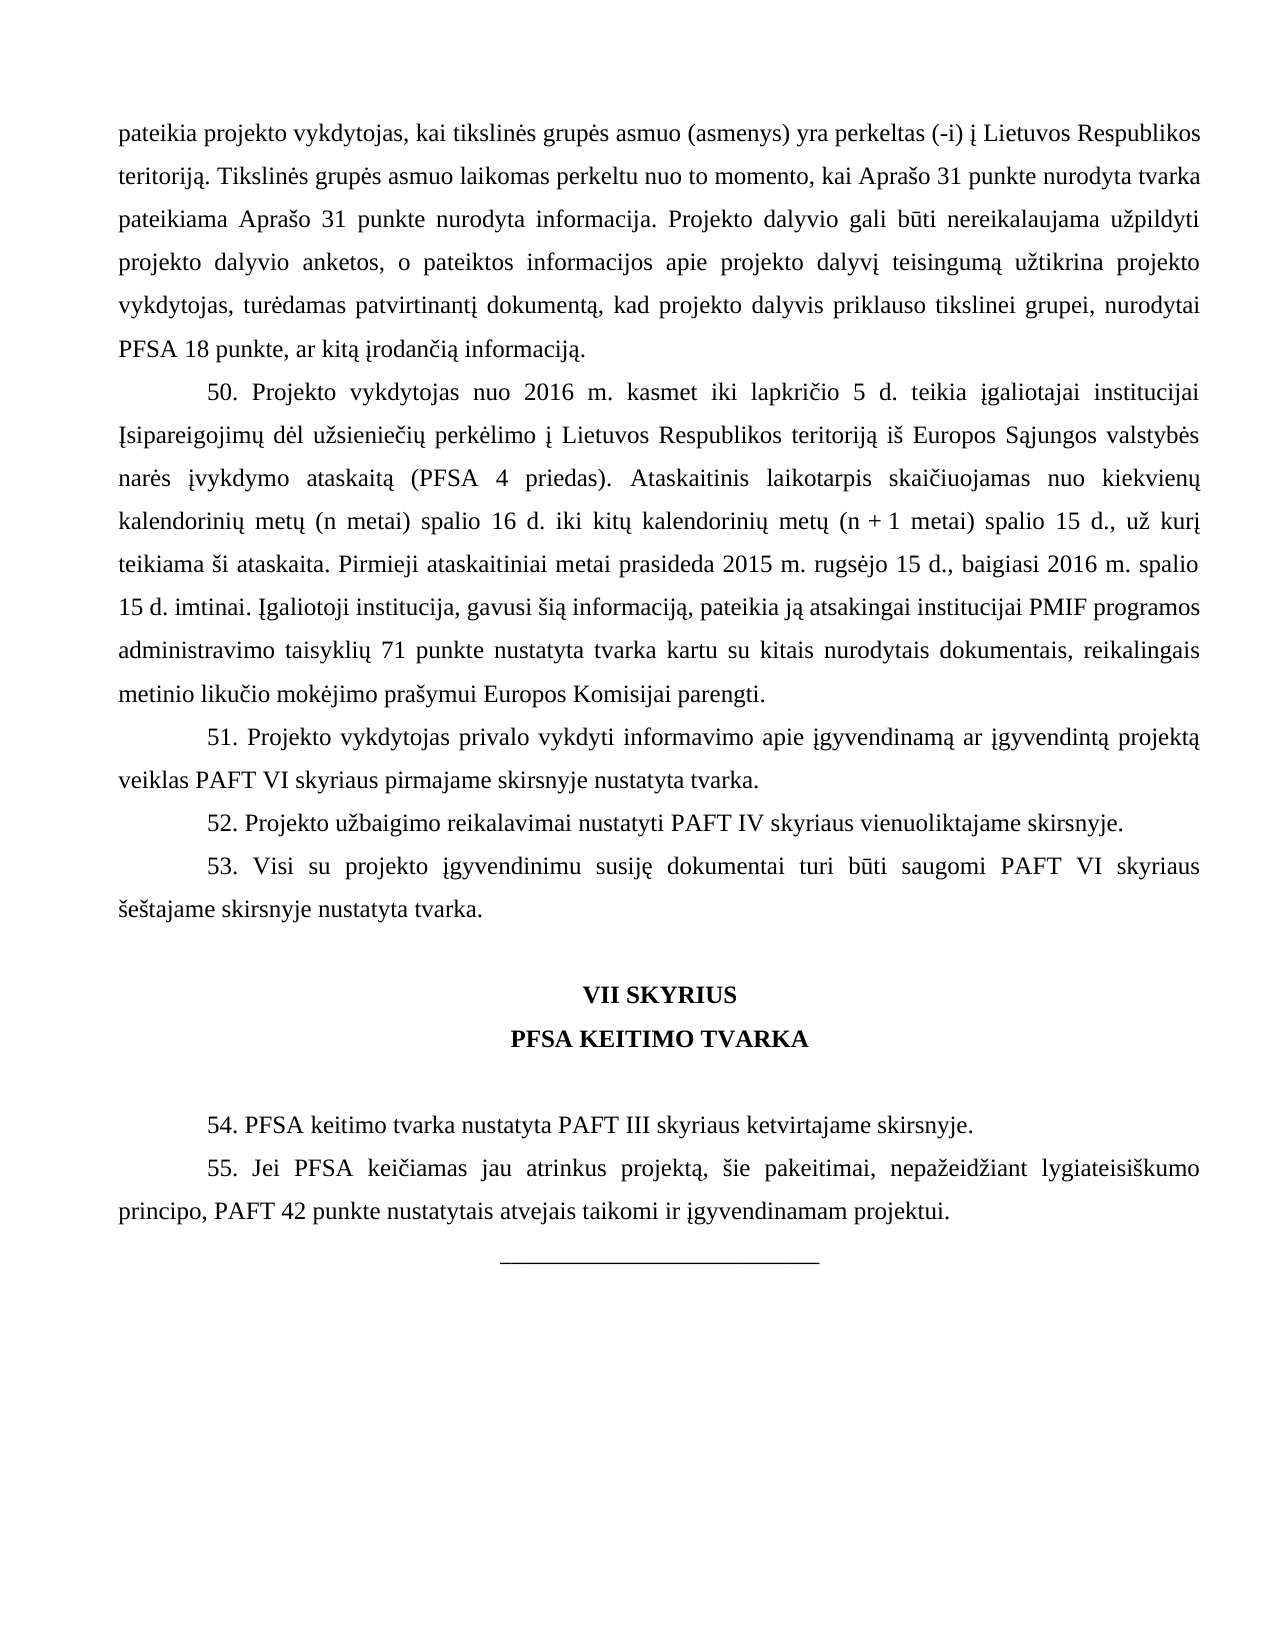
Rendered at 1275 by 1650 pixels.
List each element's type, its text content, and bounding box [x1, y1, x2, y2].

text 55. Jei PFSA keičiamas jau atrinkus projektą, šie pakeitimai, nepažeidžiant lygiateisiškumo principo, PAFT 42 punkte nustatytais atvejais taikomi ir įgyvendinamam projektui. [118, 1153, 1201, 1225]
text pateikia projekto vykdytojas, kai tikslinės grupės asmuo (asmenys) yra perkeltas (-i) į Lietuvos Respublikos teritoriją. Tikslinės grupės asmuo laikomas perkeltu nuo to momento, kai Aprašo 31 punkte nurodyta tvarka pateikiama Aprašo 31 punkte nurodyta informacija. Projekto dalyvio gali būti nereikalaujama užpildyti projekto dalyvio anketos, o pateiktos informacijos apie projekto dalyvį teisingumą užtikrina projekto vykdytojas, turėdamas patvirtinantį dokumentą, kad projekto dalyvis priklauso tikslinei grupei, nurodytai PFSA 18 punkte, ar kitą įrodančią informaciją. [118, 118, 1201, 362]
text 51. Projekto vykdytojas privalo vykdyti informavimo apie įgyvendinamą ar įgyvendintą projektą veiklas PAFT VI skyriaus pirmajame skirsnyje nustatyta tvarka. [118, 722, 1201, 794]
text 50. Projekto vykdytojas nuo 2016 m. kasmet iki lapkričio 5 d. teikia įgaliotajai institucijai Įsipareigojimų dėl užsieniečių perkėlimo į Lietuvos Respublikos teritoriją iš Europos Sąjungos valstybės narės įvykdymo ataskaitą (PFSA 4 priedas). Ataskaitinis laikotarpis skaičiuojamas nuo kiekvienų kalendorinių metų (n metai) spalio 16 d. iki kitų kalendorinių metų (n + 1 metai) spalio 15 d., už kurį teikiama ši ataskaita. Pirmieji ataskaitiniai metai prasideda 2015 m. rugsėjo 15 d., baigiasi 2016 m. spalio 15 d. imtinai. Įgaliotoji institucija, gavusi šią informaciją, pateikia ją atsakingai institucijai PMIF programos administravimo taisyklių 71 punkte nustatyta tvarka kartu su kitais nurodytais dokumentais, reikalingais metinio likučio mokėjimo prašymui Europos Komisijai parengti. [118, 377, 1201, 707]
text 53. Visi su projekto įgyvendinimu susiję dokumentai turi būti saugomi PAFT VI skyriaus šeštajame skirsnyje nustatyta tvarka. [118, 851, 1201, 923]
text _____________________________ [118, 1239, 1201, 1267]
text 54. PFSA keitimo tvarka nustatyta PAFT III skyriaus ketvirtajame skirsnyje. [118, 1110, 1201, 1139]
text PFSA KEITIMO TVARKA [118, 1024, 1201, 1052]
text VII SKYRIUS [118, 981, 1201, 1009]
text 52. Projekto užbaigimo reikalavimai nustatyti PAFT IV skyriaus vienuoliktajame skirsnyje. [118, 808, 1201, 837]
